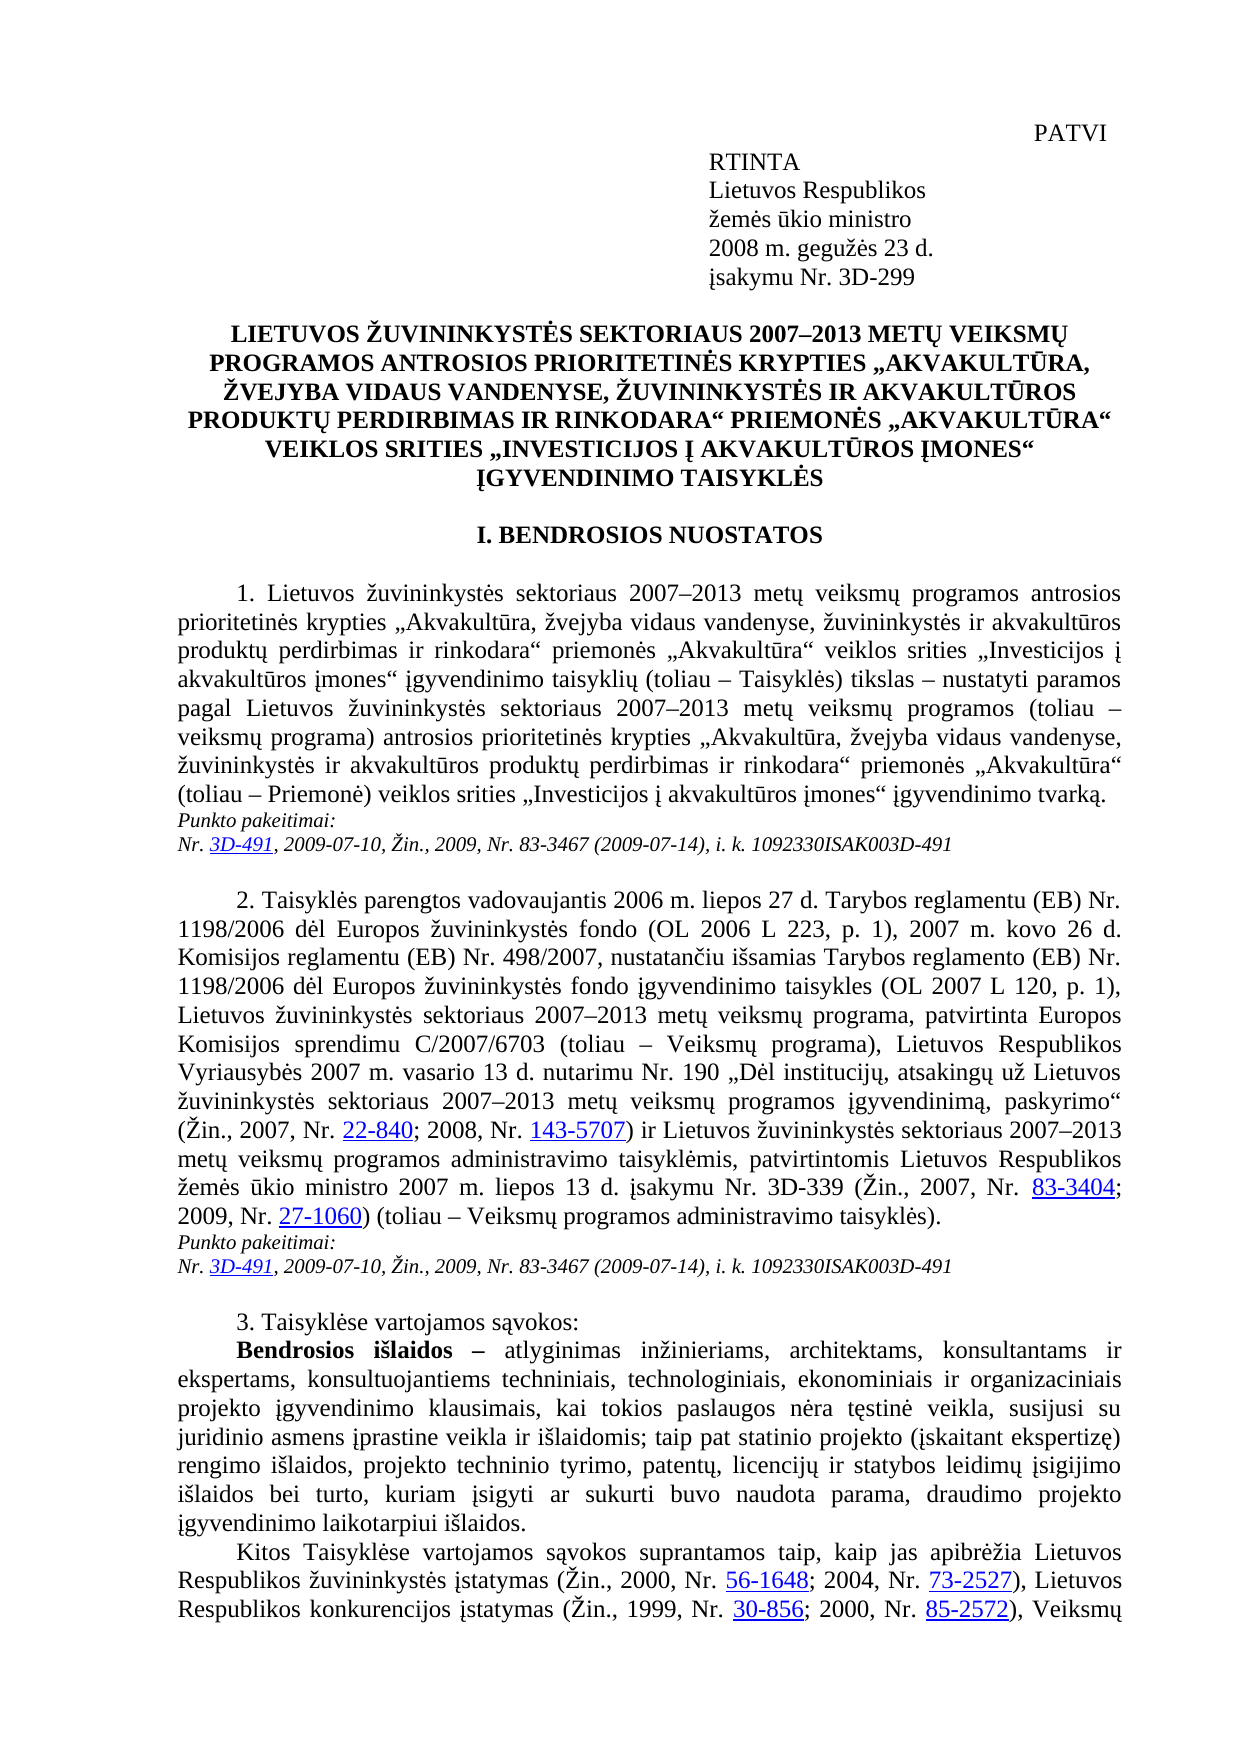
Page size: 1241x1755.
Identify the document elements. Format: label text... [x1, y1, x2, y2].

text PATVIRTINTA [709, 118, 1122, 176]
text Punkto pakeitimai: [177, 1230, 1122, 1254]
text Lietuvos Respublikos [177, 176, 1122, 204]
text įsakymu Nr. 3D-299 [177, 262, 1122, 291]
text Nr. 3D-491, 2009-07-10, Žin., 2009, Nr. 83-3467 (2009-07-14), i. k. 1092330ISAK003D-491 [177, 832, 1122, 856]
text I. BENDROSIOS NUOSTATOS [177, 521, 1122, 549]
text 3. Taisyklėse vartojamos sąvokos: [177, 1307, 1122, 1336]
text LIETUVOS ŽUVININKYSTĖS SEKTORIAUS 2007–2013 METŲ VEIKSMŲ PROGRAMOS ANTROSIOS PRIORITETINĖS KRYPTIES „AKVAKULTŪRA, ŽVEJYBA VIDAUS VANDENYSE, ŽUVININKYSTĖS IR AKVAKULTŪROS PRODUKTŲ PERDIRBIMAS IR RINKODARA“ PRIEMONĖS „AKVAKULTŪRA“ VEIKLOS SRITIES „INVESTICIJOS Į AKVAKULTŪROS ĮMONES“ ĮGYVENDINIMO TAISYKLĖS [177, 319, 1122, 492]
text Nr. 3D-491, 2009-07-10, Žin., 2009, Nr. 83-3467 (2009-07-14), i. k. 1092330ISAK003D-491 [177, 1254, 1122, 1278]
text 2. Taisyklės parengtos vadovaujantis 2006 m. liepos 27 d. Tarybos reglamentu (EB) Nr. 1198/2006 dėl Europos žuvininkystės fondo (OL 2006 L 223, p. 1), 2007 m. kovo 26 d. Komisijos reglamentu (EB) Nr. 498/2007, nustatančiu išsamias Tarybos reglamento (EB) Nr. 1198/2006 dėl Europos žuvininkystės fondo įgyvendinimo taisykles (OL 2007 L 120, p. 1), Lietuvos žuvininkystės sektoriaus 2007–2013 metų veiksmų programa, patvirtinta Europos Komisijos sprendimu C/2007/6703 (toliau – Veiksmų programa), Lietuvos Respublikos Vyriausybės 2007 m. vasario 13 d. nutarimu Nr. 190 „Dėl institucijų, atsakingų už Lietuvos žuvininkystės sektoriaus 2007–2013 metų veiksmų programos įgyvendinimą, paskyrimo“ (Žin., 2007, Nr. 22-840; 2008, Nr. 143-5707) ir Lietuvos žuvininkystės sektoriaus 2007–2013 metų veiksmų programos administravimo taisyklėmis, patvirtintomis Lietuvos Respublikos žemės ūkio ministro 2007 m. liepos 13 d. įsakymu Nr. 3D-339 (Žin., 2007, Nr. 83-3404; 2009, Nr. 27-1060) (toliau – Veiksmų programos administravimo taisyklės). [177, 885, 1122, 1230]
text Kitos Taisyklėse vartojamos sąvokos suprantamos taip, kaip jas apibrėžia Lietuvos Respublikos žuvininkystės įstatymas (Žin., 2000, Nr. 56-1648; 2004, Nr. 73-2527), Lietuvos Respublikos konkurencijos įstatymas (Žin., 1999, Nr. 30-856; 2000, Nr. 85-2572), Veiksmų [177, 1537, 1122, 1623]
text 1. Lietuvos žuvininkystės sektoriaus 2007–2013 metų veiksmų programos antrosios prioritetinės krypties „Akvakultūra, žvejyba vidaus vandenyse, žuvininkystės ir akvakultūros produktų perdirbimas ir rinkodara“ priemonės „Akvakultūra“ veiklos srities „Investicijos į akvakultūros įmones“ įgyvendinimo taisyklių (toliau – Taisyklės) tikslas – nustatyti paramos pagal Lietuvos žuvininkystės sektoriaus 2007–2013 metų veiksmų programos (toliau – veiksmų programa) antrosios prioritetinės krypties „Akvakultūra, žvejyba vidaus vandenyse, žuvininkystės ir akvakultūros produktų perdirbimas ir rinkodara“ priemonės „Akvakultūra“ (toliau – Priemonė) veiklos srities „Investicijos į akvakultūros įmones“ įgyvendinimo tvarką. [177, 578, 1122, 808]
text žemės ūkio ministro [177, 204, 1122, 233]
text Bendrosios išlaidos – atlyginimas inžinieriams, architektams, konsultantams ir ekspertams, konsultuojantiems techniniais, technologiniais, ekonominiais ir organizaciniais projekto įgyvendinimo klausimais, kai tokios paslaugos nėra tęstinė veikla, susijusi su juridinio asmens įprastine veikla ir išlaidomis; taip pat statinio projekto (įskaitant ekspertizę) rengimo išlaidos, projekto techninio tyrimo, patentų, licencijų ir statybos leidimų įsigijimo išlaidos bei turto, kuriam įsigyti ar sukurti buvo naudota parama, draudimo projekto įgyvendinimo laikotarpiui išlaidos. [177, 1336, 1122, 1537]
text Punkto pakeitimai: [177, 808, 1122, 832]
text 2008 m. gegužės 23 d. [177, 233, 1122, 262]
